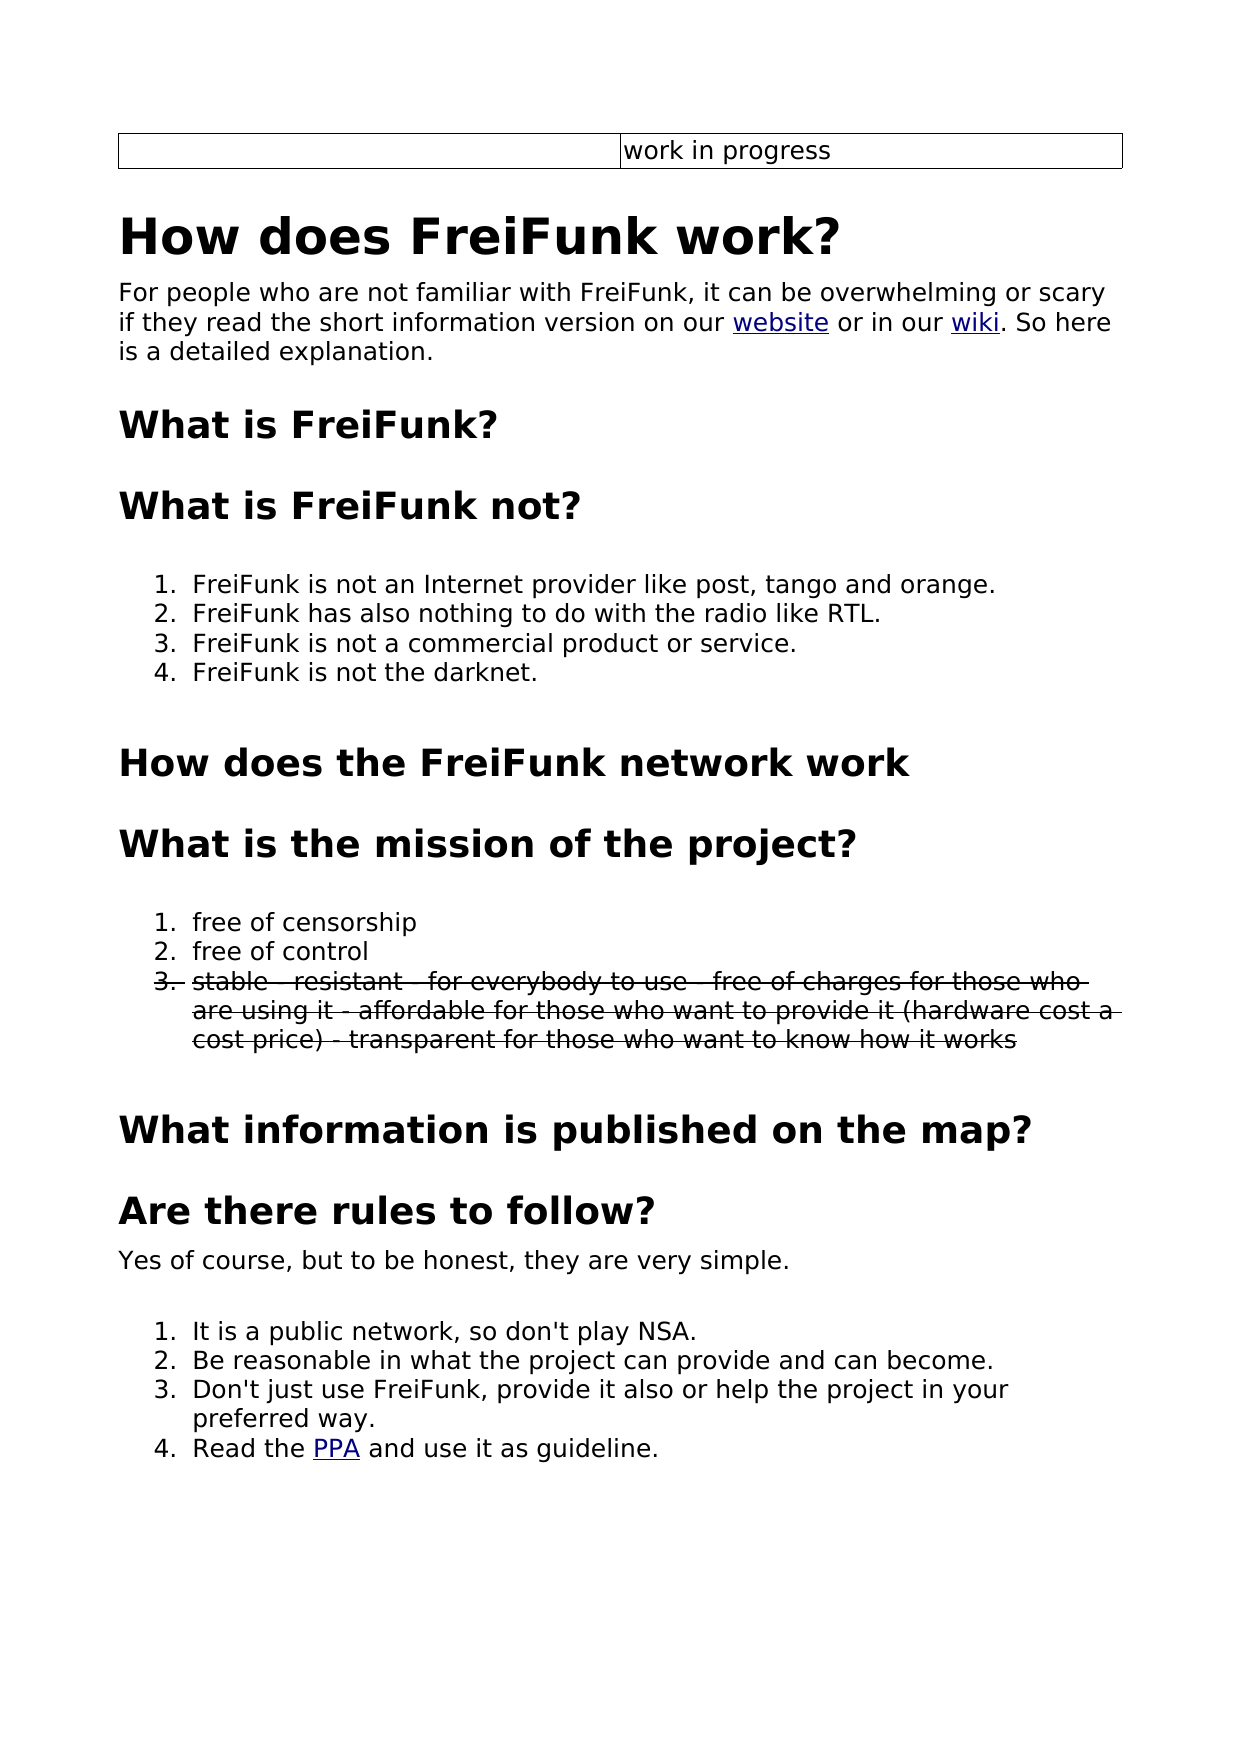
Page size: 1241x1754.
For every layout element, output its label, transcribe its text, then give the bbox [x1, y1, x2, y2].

subtitle What information is published on the map? [118, 1109, 1122, 1152]
subtitle What is the mission of the project? [118, 823, 1122, 866]
list FreiFunk is not the darknet. [177, 658, 1122, 687]
list FreiFunk is not an Internet provider like post, tango and orange. [177, 570, 1122, 599]
list FreiFunk is not a commercial product or service. [177, 629, 1122, 658]
list free of censorship [177, 908, 1122, 937]
list It is a public network, so don't play NSA. [177, 1317, 1122, 1346]
table_header [119, 134, 620, 168]
list Don't just use FreiFunk, provide it also or help the project in your preferred way. [177, 1375, 1122, 1434]
text For people who are not familiar with FreiFunk, it can be overwhelming or scary if they read the short information version on our website or in our wiki. So here is a detailed explanation. [118, 279, 1122, 366]
list stable - resistant - for everybody to use - free of charges for those who are using it - affordable for those who want to provide it (hardware cost a cost price) - transparent for those who want to know how it works [177, 967, 1122, 1054]
subtitle How does FreiFunk work? [118, 208, 1122, 266]
list Be reasonable in what the project can provide and can become. [177, 1346, 1122, 1375]
list FreiFunk has also nothing to do with the radio like RTL. [177, 599, 1122, 629]
table_header work in progress [621, 134, 1122, 168]
subtitle What is FreiFunk not? [118, 485, 1122, 528]
list free of control [177, 937, 1122, 967]
subtitle How does the FreiFunk network work [118, 742, 1122, 785]
text Yes of course, but to be honest, they are very simple. [118, 1246, 1122, 1275]
list Read the PPA and use it as guideline. [177, 1434, 1122, 1463]
subtitle Are there rules to follow? [118, 1190, 1122, 1233]
subtitle What is FreiFunk? [118, 404, 1122, 447]
